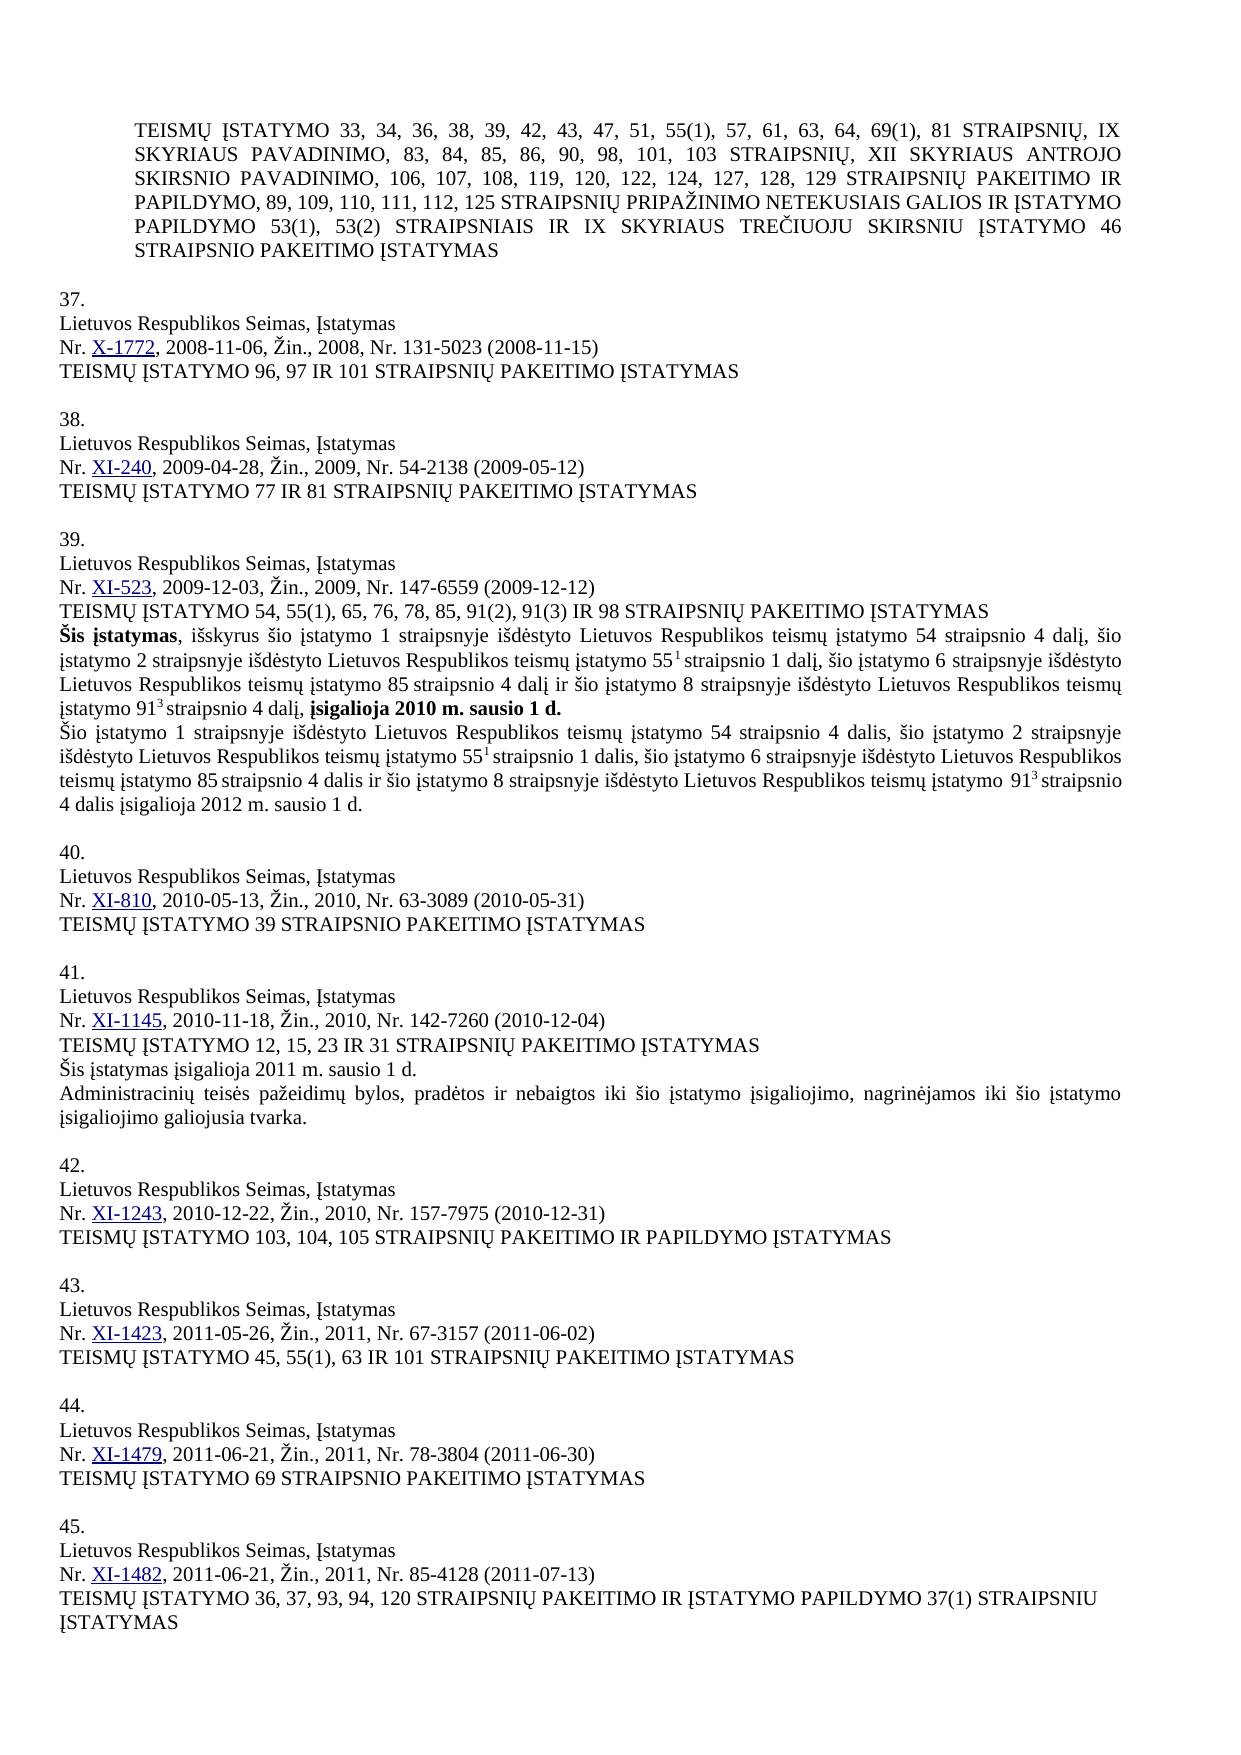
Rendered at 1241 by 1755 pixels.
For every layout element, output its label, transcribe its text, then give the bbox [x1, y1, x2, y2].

text Lietuvos Respublikos Seimas, Įstatymas [59, 864, 1122, 888]
text TEISMŲ ĮSTATYMO 36, 37, 93, 94, 120 STRAIPSNIŲ PAKEITIMO IR ĮSTATYMO PAPILDYMO 37(1) STRAIPSNIU ĮSTATYMAS [59, 1586, 1122, 1634]
text 45. [59, 1514, 1122, 1538]
text 43. [59, 1273, 1122, 1297]
text Nr. XI-1243, 2010-12-22, Žin., 2010, Nr. 157-7975 (2010-12-31) [59, 1201, 1122, 1225]
text Lietuvos Respublikos Seimas, Įstatymas [59, 311, 1122, 335]
text Nr. XI-1145, 2010-11-18, Žin., 2010, Nr. 142-7260 (2010-12-04) [59, 1008, 1122, 1032]
text 37. [59, 287, 1122, 311]
text TEISMŲ ĮSTATYMO 77 IR 81 STRAIPSNIŲ PAKEITIMO ĮSTATYMAS [59, 479, 1122, 503]
text TEISMŲ ĮSTATYMO 54, 55(1), 65, 76, 78, 85, 91(2), 91(3) IR 98 STRAIPSNIŲ PAKEITIMO ĮSTATYMAS [59, 599, 1122, 623]
text 40. [59, 840, 1122, 864]
text 44. [59, 1393, 1122, 1417]
text Lietuvos Respublikos Seimas, Įstatymas [59, 1177, 1122, 1201]
text Šis įstatymas, išskyrus šio įstatymo 1 straipsnyje išdėstyto Lietuvos Respublikos teismų įstatymo 54 straipsnio 4 dalį, šio įstatymo 2 straipsnyje išdėstyto Lietuvos Respublikos teismų įstatymo 551 straipsnio 1 dalį, šio įstatymo 6 straipsnyje išdėstyto Lietuvos Respublikos teismų įstatymo 85 straipsnio 4 dalį ir šio įstatymo 8 straipsnyje išdėstyto Lietuvos Respublikos teismų įstatymo 913 straipsnio 4 dalį, įsigalioja 2010 m. sausio 1 d. [59, 623, 1122, 720]
text Lietuvos Respublikos Seimas, Įstatymas [59, 1297, 1122, 1321]
text Nr. XI-523, 2009-12-03, Žin., 2009, Nr. 147-6559 (2009-12-12) [59, 575, 1122, 599]
text Nr. XI-1479, 2011-06-21, Žin., 2011, Nr. 78-3804 (2011-06-30) [59, 1442, 1122, 1466]
text TEISMŲ ĮSTATYMO 12, 15, 23 IR 31 STRAIPSNIŲ PAKEITIMO ĮSTATYMAS [59, 1032, 1122, 1057]
text Nr. X-1772, 2008-11-06, Žin., 2008, Nr. 131-5023 (2008-11-15) [59, 335, 1122, 359]
text Nr. XI-1482, 2011-06-21, Žin., 2011, Nr. 85-4128 (2011-07-13) [59, 1562, 1122, 1586]
text TEISMŲ ĮSTATYMO 33, 34, 36, 38, 39, 42, 43, 47, 51, 55(1), 57, 61, 63, 64, 69(1), 81 STRAIPSNIŲ, IX SKYRIAUS PAVADINIMO, 83, 84, 85, 86, 90, 98, 101, 103 STRAIPSNIŲ, XII SKYRIAUS ANTROJO SKIRSNIO PAVADINIMO, 106, 107, 108, 119, 120, 122, 124, 127, 128, 129 STRAIPSNIŲ PAKEITIMO IR PAPILDYMO, 89, 109, 110, 111, 112, 125 STRAIPSNIŲ PRIPAŽINIMO NETEKUSIAIS GALIOS IR ĮSTATYMO PAPILDYMO 53(1), 53(2) STRAIPSNIAIS IR IX SKYRIAUS TREČIUOJU SKIRSNIU ĮSTATYMO 46 STRAIPSNIO PAKEITIMO ĮSTATYMAS [134, 118, 1122, 262]
text Nr. XI-1423, 2011-05-26, Žin., 2011, Nr. 67-3157 (2011-06-02) [59, 1321, 1122, 1345]
text TEISMŲ ĮSTATYMO 45, 55(1), 63 IR 101 STRAIPSNIŲ PAKEITIMO ĮSTATYMAS [59, 1345, 1122, 1369]
text 39. [59, 527, 1122, 551]
text TEISMŲ ĮSTATYMO 103, 104, 105 STRAIPSNIŲ PAKEITIMO IR PAPILDYMO ĮSTATYMAS [59, 1225, 1122, 1249]
text Lietuvos Respublikos Seimas, Įstatymas [59, 431, 1122, 455]
text Šio įstatymo 1 straipsnyje išdėstyto Lietuvos Respublikos teismų įstatymo 54 straipsnio 4 dalis, šio įstatymo 2 straipsnyje išdėstyto Lietuvos Respublikos teismų įstatymo 551 straipsnio 1 dalis, šio įstatymo 6 straipsnyje išdėstyto Lietuvos Respublikos teismų įstatymo 85 straipsnio 4 dalis ir šio įstatymo 8 straipsnyje išdėstyto Lietuvos Respublikos teismų įstatymo 913 straipsnio 4 dalis įsigalioja 2012 m. sausio 1 d. [59, 720, 1122, 816]
text Lietuvos Respublikos Seimas, Įstatymas [59, 1538, 1122, 1562]
text TEISMŲ ĮSTATYMO 96, 97 IR 101 STRAIPSNIŲ PAKEITIMO ĮSTATYMAS [59, 359, 1122, 383]
text 38. [59, 407, 1122, 431]
text Nr. XI-810, 2010-05-13, Žin., 2010, Nr. 63-3089 (2010-05-31) [59, 888, 1122, 912]
text TEISMŲ ĮSTATYMO 39 STRAIPSNIO PAKEITIMO ĮSTATYMAS [59, 912, 1122, 936]
text 41. [59, 960, 1122, 984]
text TEISMŲ ĮSTATYMO 69 STRAIPSNIO PAKEITIMO ĮSTATYMAS [59, 1466, 1122, 1490]
text Lietuvos Respublikos Seimas, Įstatymas [59, 1417, 1122, 1442]
text 42. [59, 1153, 1122, 1177]
text Lietuvos Respublikos Seimas, Įstatymas [59, 984, 1122, 1008]
text Šis įstatymas įsigalioja 2011 m. sausio 1 d. [59, 1057, 1122, 1081]
text Lietuvos Respublikos Seimas, Įstatymas [59, 551, 1122, 575]
text Nr. XI-240, 2009-04-28, Žin., 2009, Nr. 54-2138 (2009-05-12) [59, 455, 1122, 479]
text Administracinių teisės pažeidimų bylos, pradėtos ir nebaigtos iki šio įstatymo įsigaliojimo, nagrinėjamos iki šio įstatymo įsigaliojimo galiojusia tvarka. [59, 1081, 1122, 1129]
